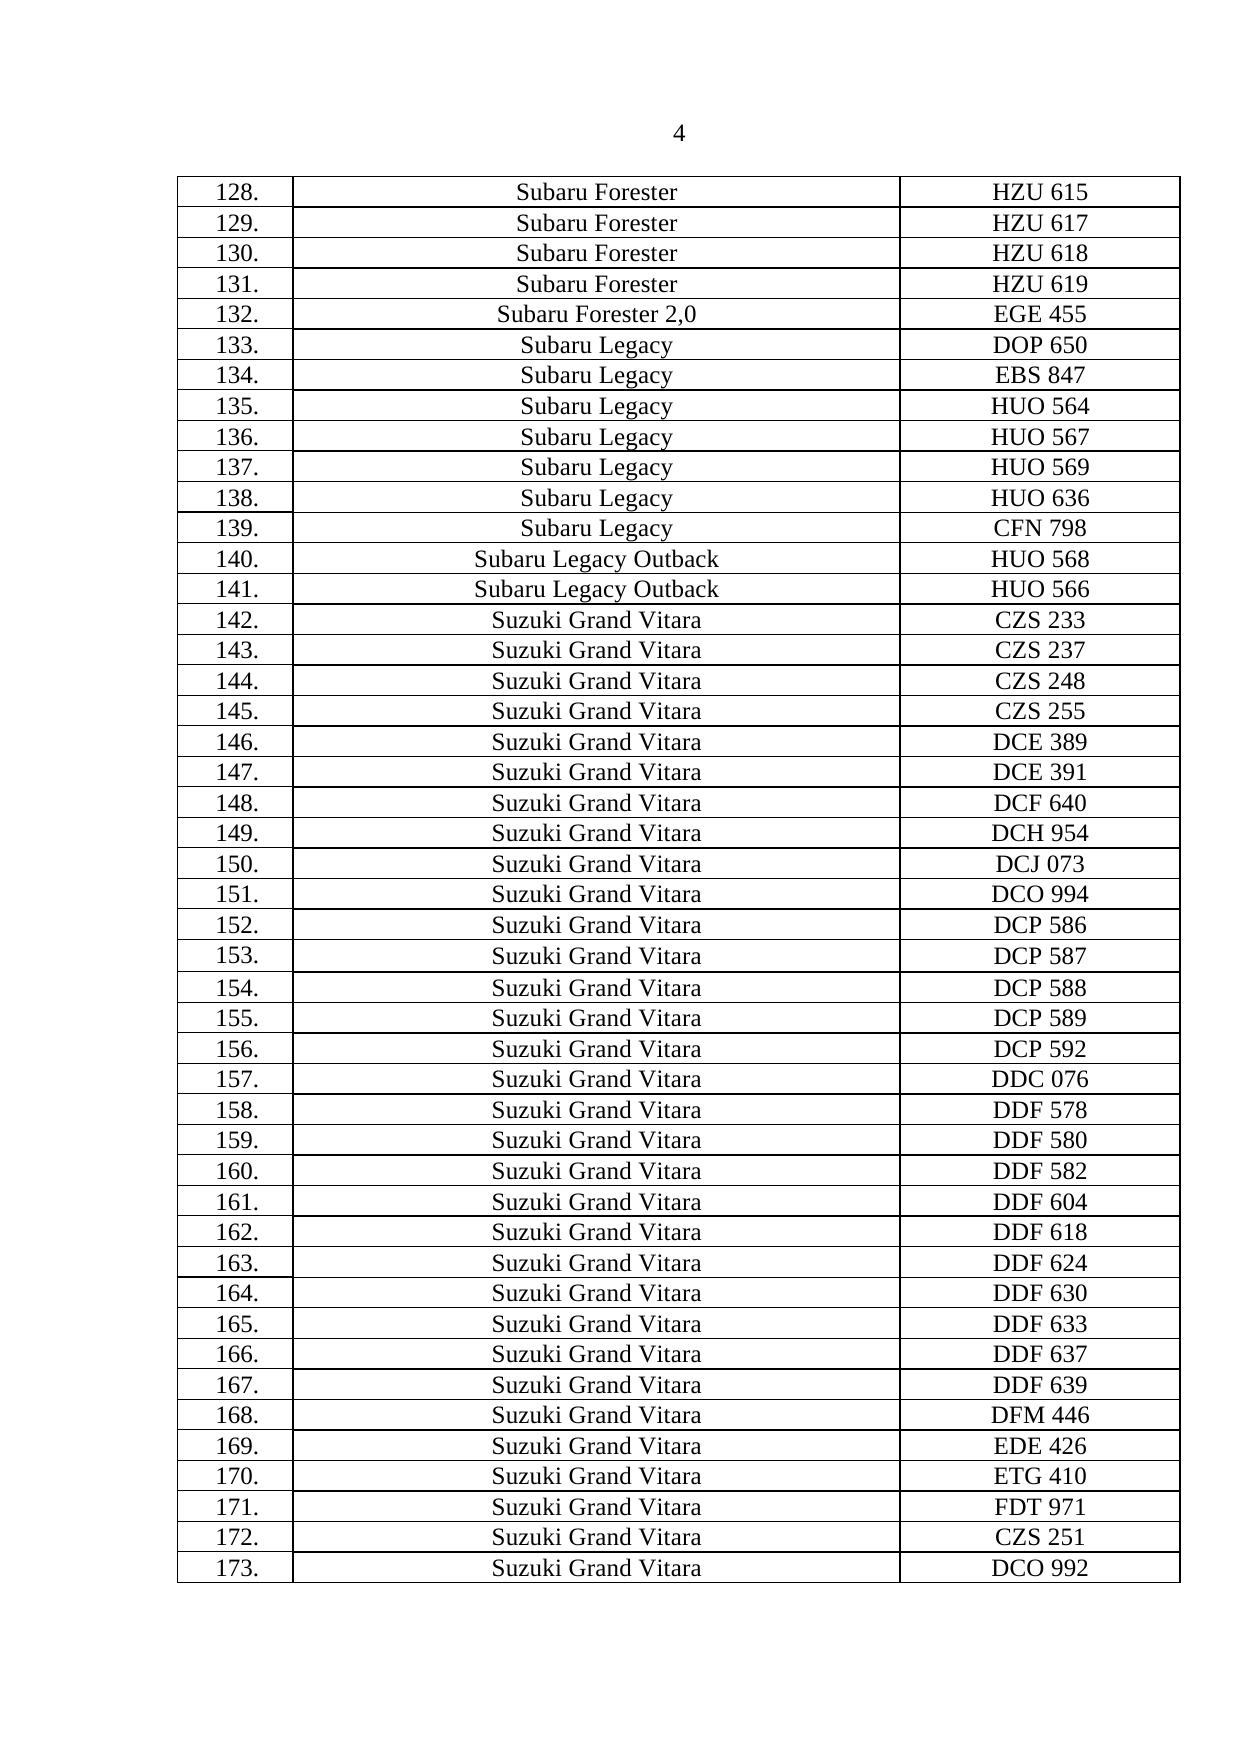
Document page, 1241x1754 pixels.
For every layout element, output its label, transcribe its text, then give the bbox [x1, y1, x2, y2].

table_cell Subaru Forester [294, 269, 899, 298]
table_cell 145. [178, 696, 292, 725]
table_cell Suzuki Grand Vitara [294, 1156, 899, 1185]
table_cell Subaru Legacy [294, 360, 899, 389]
table_cell Subaru Forester [294, 177, 899, 206]
table_cell 156. [178, 1033, 292, 1063]
table_cell 133. [178, 329, 292, 359]
table_cell CZS 255 [901, 696, 1179, 725]
table_cell DCH 954 [901, 818, 1179, 847]
table_cell Suzuki Grand Vitara [294, 879, 899, 908]
table_cell Subaru Legacy [294, 421, 899, 450]
table_cell CZS 251 [901, 1522, 1179, 1551]
table_cell DCP 588 [901, 973, 1179, 1002]
table_cell DDF 639 [901, 1370, 1179, 1398]
table_cell 161. [178, 1186, 292, 1215]
table_cell CFN 798 [901, 513, 1179, 542]
table_cell 130. [178, 238, 292, 267]
table_cell DCP 586 [901, 910, 1179, 939]
table_cell 138. [178, 482, 292, 511]
table_cell HUO 569 [901, 452, 1179, 481]
table_cell 147. [178, 757, 292, 786]
table_cell HUO 567 [901, 421, 1179, 450]
table_cell Suzuki Grand Vitara [294, 1370, 899, 1398]
table_cell Suzuki Grand Vitara [294, 1308, 899, 1337]
table_cell 158. [178, 1094, 292, 1124]
table_cell EGE 455 [901, 299, 1179, 328]
table_cell 142. [178, 604, 292, 633]
table_cell Suzuki Grand Vitara [294, 849, 899, 878]
table_cell Suzuki Grand Vitara [294, 1034, 899, 1063]
table_cell 162. [178, 1216, 292, 1246]
table_cell DCP 587 [901, 940, 1179, 971]
table_cell 167. [178, 1369, 292, 1398]
table_cell DDF 618 [901, 1217, 1179, 1246]
table_cell 168. [178, 1400, 292, 1429]
table_cell 150. [178, 848, 292, 878]
table_cell Suzuki Grand Vitara [294, 1492, 899, 1521]
table_cell Suzuki Grand Vitara [294, 666, 899, 694]
table_cell Suzuki Grand Vitara [294, 757, 899, 786]
table_cell Suzuki Grand Vitara [294, 973, 899, 1002]
table_cell Suzuki Grand Vitara [294, 696, 899, 725]
table_cell 165. [178, 1308, 292, 1337]
table_cell Suzuki Grand Vitara [294, 1553, 899, 1582]
table_cell Suzuki Grand Vitara [294, 605, 899, 633]
table_cell Suzuki Grand Vitara [294, 1217, 899, 1246]
table_cell 148. [178, 787, 292, 817]
table_cell Suzuki Grand Vitara [294, 1278, 899, 1307]
table_cell 139. [178, 513, 292, 542]
table_cell DDF 578 [901, 1095, 1179, 1124]
table_cell EBS 847 [901, 360, 1179, 389]
table_cell 170. [178, 1461, 292, 1490]
table_cell 134. [178, 360, 292, 389]
table_cell Suzuki Grand Vitara [294, 635, 899, 664]
table_cell 131. [178, 268, 292, 298]
table_cell FDT 971 [901, 1492, 1179, 1521]
table_cell Subaru Legacy [294, 452, 899, 481]
table_cell HUO 568 [901, 543, 1179, 572]
table_cell Suzuki Grand Vitara [294, 1339, 899, 1368]
table_cell Suzuki Grand Vitara [294, 1064, 899, 1093]
table_cell 160. [178, 1155, 292, 1185]
table_cell Subaru Legacy [294, 391, 899, 420]
table_cell HZU 618 [901, 238, 1179, 267]
table_cell 132. [178, 299, 292, 328]
table_cell Suzuki Grand Vitara [294, 940, 899, 971]
table_cell 163. [178, 1247, 292, 1276]
table_cell 171. [178, 1491, 292, 1521]
table_cell CZS 248 [901, 666, 1179, 694]
table_cell 153. [178, 940, 292, 971]
table_cell Subaru Legacy [294, 330, 899, 359]
table_cell CZS 233 [901, 605, 1179, 633]
table_cell DDF 604 [901, 1186, 1179, 1215]
table_cell 172. [178, 1522, 292, 1551]
table_cell DDF 630 [901, 1278, 1179, 1307]
table_cell 144. [178, 665, 292, 694]
table_cell Subaru Legacy Outback [294, 574, 899, 603]
table_cell Suzuki Grand Vitara [294, 910, 899, 939]
table_cell DCE 389 [901, 727, 1179, 756]
table_cell Suzuki Grand Vitara [294, 1522, 899, 1551]
table_cell 157. [178, 1064, 292, 1093]
table_cell DCO 994 [901, 879, 1179, 908]
table_cell 140. [178, 543, 292, 572]
table_cell HUO 636 [901, 482, 1179, 511]
table_cell HZU 619 [901, 269, 1179, 298]
table_cell Suzuki Grand Vitara [294, 1247, 899, 1276]
table_cell HUO 566 [901, 574, 1179, 603]
table_cell Suzuki Grand Vitara [294, 1431, 899, 1459]
table_cell 154. [178, 972, 292, 1002]
table_cell 137. [178, 451, 292, 481]
table_cell Subaru Forester [294, 208, 899, 237]
table_cell DCO 992 [901, 1553, 1179, 1582]
table_cell Suzuki Grand Vitara [294, 1186, 899, 1215]
table_cell Suzuki Grand Vitara [294, 1461, 899, 1490]
table_cell Subaru Legacy [294, 513, 899, 542]
table_cell DFM 446 [901, 1400, 1179, 1429]
table_cell DDF 582 [901, 1156, 1179, 1185]
table_cell 149. [178, 818, 292, 847]
table_cell Suzuki Grand Vitara [294, 1400, 899, 1429]
table_cell 155. [178, 1003, 292, 1032]
table_cell Suzuki Grand Vitara [294, 1095, 899, 1124]
table_cell Suzuki Grand Vitara [294, 788, 899, 817]
table_cell DCP 589 [901, 1003, 1179, 1032]
table_cell 152. [178, 909, 292, 939]
table_cell HZU 617 [901, 208, 1179, 237]
table_cell 164. [178, 1278, 292, 1307]
table_cell DCE 391 [901, 757, 1179, 786]
table_cell CZS 237 [901, 635, 1179, 664]
table_cell 129. [178, 207, 292, 237]
table_cell 151. [178, 879, 292, 908]
table_cell 169. [178, 1430, 292, 1459]
table_cell 159. [178, 1125, 292, 1154]
table_cell Suzuki Grand Vitara [294, 1003, 899, 1032]
table_cell HUO 564 [901, 391, 1179, 420]
table_cell DCF 640 [901, 788, 1179, 817]
table_cell 135. [178, 390, 292, 420]
table_cell 146. [178, 726, 292, 756]
table_cell HZU 615 [901, 177, 1179, 206]
table_cell DCP 592 [901, 1034, 1179, 1063]
table_cell DDF 637 [901, 1339, 1179, 1368]
table_cell 143. [178, 635, 292, 664]
table_cell DDF 624 [901, 1247, 1179, 1276]
table_cell Subaru Legacy [294, 482, 899, 511]
table_cell EDE 426 [901, 1431, 1179, 1459]
table_cell Suzuki Grand Vitara [294, 818, 899, 847]
table_cell ETG 410 [901, 1461, 1179, 1490]
table_cell DDF 580 [901, 1125, 1179, 1154]
table_cell DCJ 073 [901, 849, 1179, 878]
table_cell Suzuki Grand Vitara [294, 727, 899, 756]
table_cell 166. [178, 1339, 292, 1368]
table_cell DDC 076 [901, 1064, 1179, 1093]
table_cell DOP 650 [901, 330, 1179, 359]
table_cell Subaru Forester 2,0 [294, 299, 899, 328]
table_cell Subaru Legacy Outback [294, 543, 899, 572]
table_cell 136. [178, 421, 292, 450]
table_cell 141. [178, 574, 292, 603]
table_cell Subaru Forester [294, 238, 899, 267]
table_cell 128. [178, 177, 292, 206]
table_cell Suzuki Grand Vitara [294, 1125, 899, 1154]
table_cell DDF 633 [901, 1308, 1179, 1337]
table_cell 173. [178, 1552, 292, 1582]
